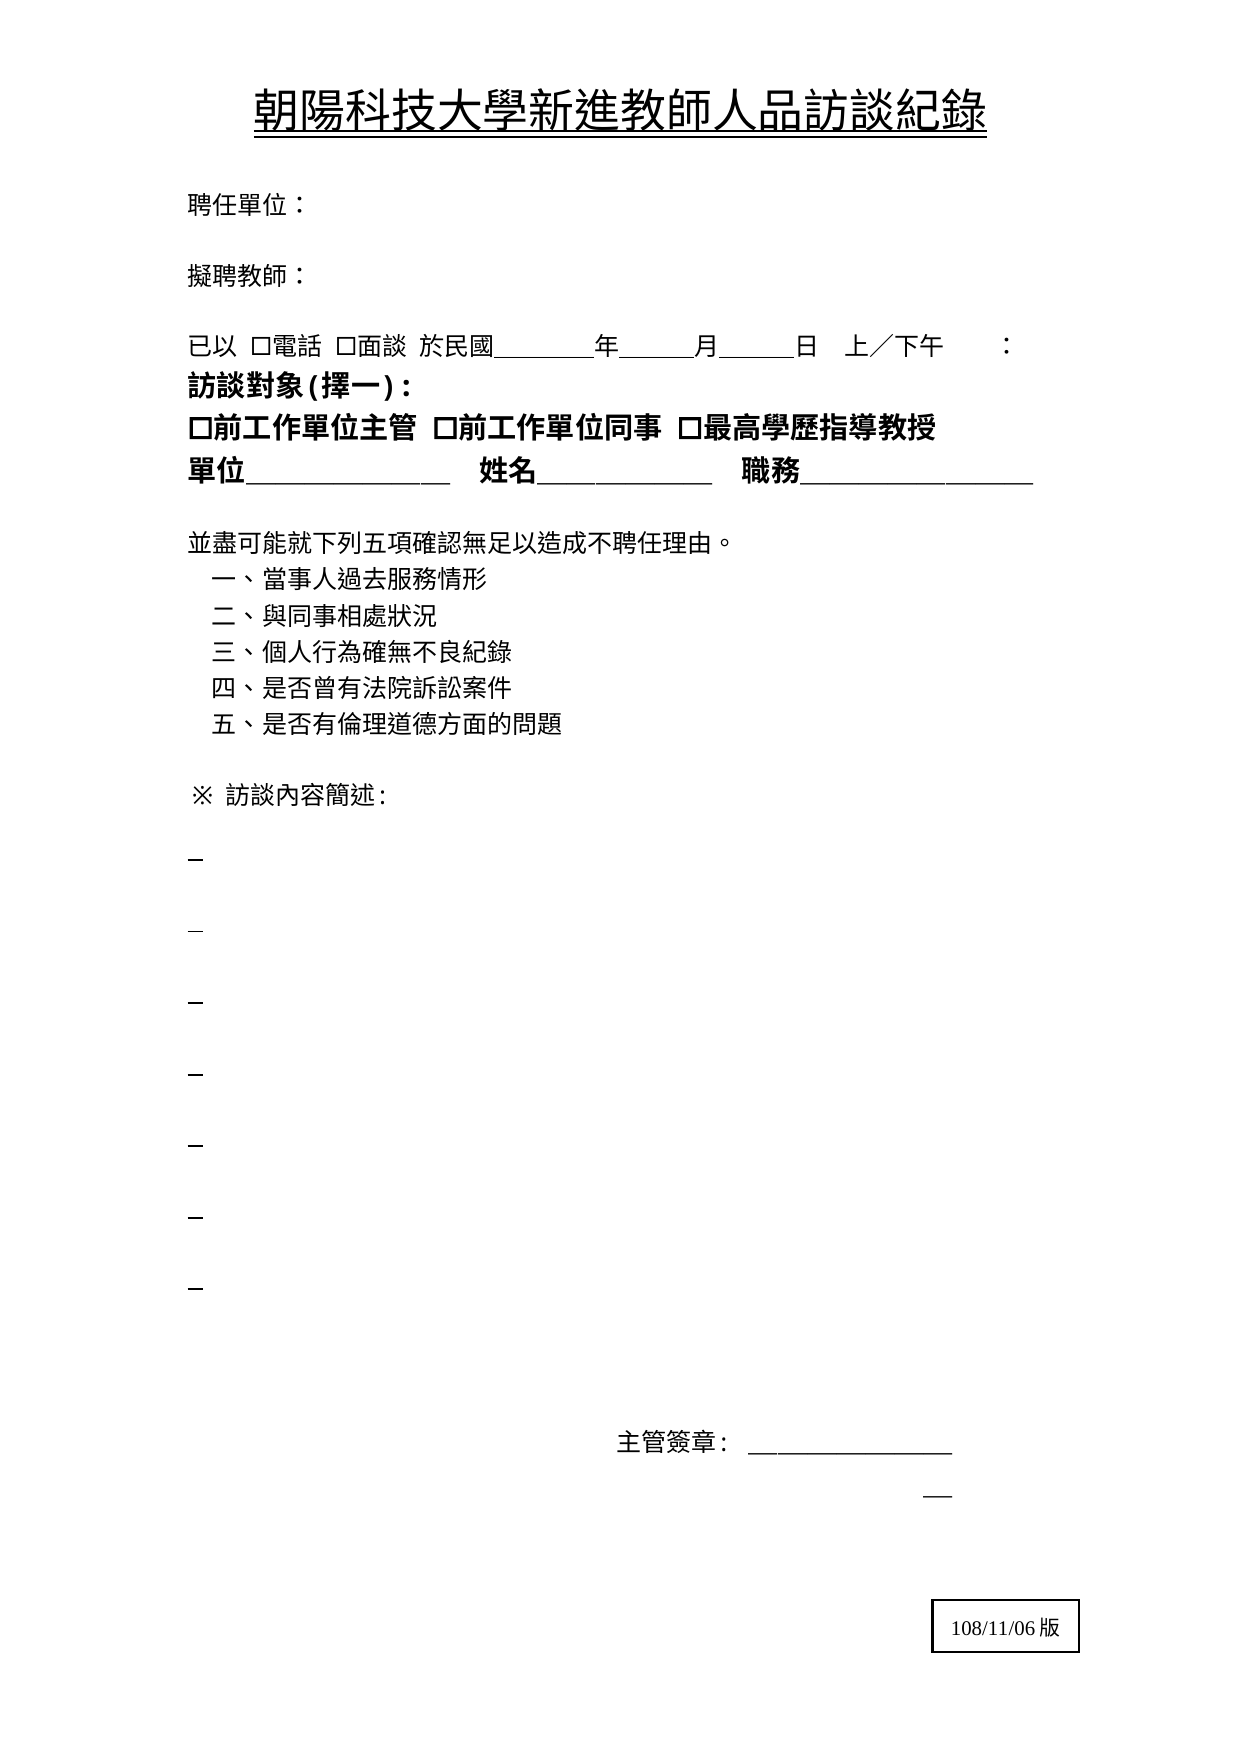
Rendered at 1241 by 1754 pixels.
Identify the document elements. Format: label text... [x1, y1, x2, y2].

text 並盡可能就下列五項確認無足以造成不聘任理由。 [187, 523, 1053, 560]
list 是否有倫理道德方面的問題 [211, 705, 1053, 741]
list 訪談內容簡述: [187, 775, 1053, 811]
list 個人行為確無不良紀錄 [211, 632, 1053, 668]
text 朝陽科技大學新進教師人品訪談紀錄 [187, 74, 1053, 140]
list 與同事相處狀況 [211, 596, 1053, 632]
text 主管簽章: ＿＿＿＿＿＿＿＿ [187, 1418, 953, 1503]
text 前工作單位主管 前工作單位同事 最高學歷指導教授 [187, 405, 1053, 447]
text 訪談對象(擇一): [187, 362, 1053, 405]
text 已以 電話 面談 於民國＿＿＿＿年＿＿＿月＿＿＿日 上／下午 ： [187, 326, 1053, 362]
list 當事人過去服務情形 [211, 560, 1053, 596]
text 聘任單位： [187, 186, 1053, 222]
text 擬聘教師： [187, 256, 1053, 292]
text 單位＿＿＿＿＿＿＿ 姓名＿＿＿＿＿＿ 職務＿＿＿＿＿＿＿＿ [187, 447, 1053, 489]
list 是否曾有法院訴訟案件 [211, 668, 1053, 705]
